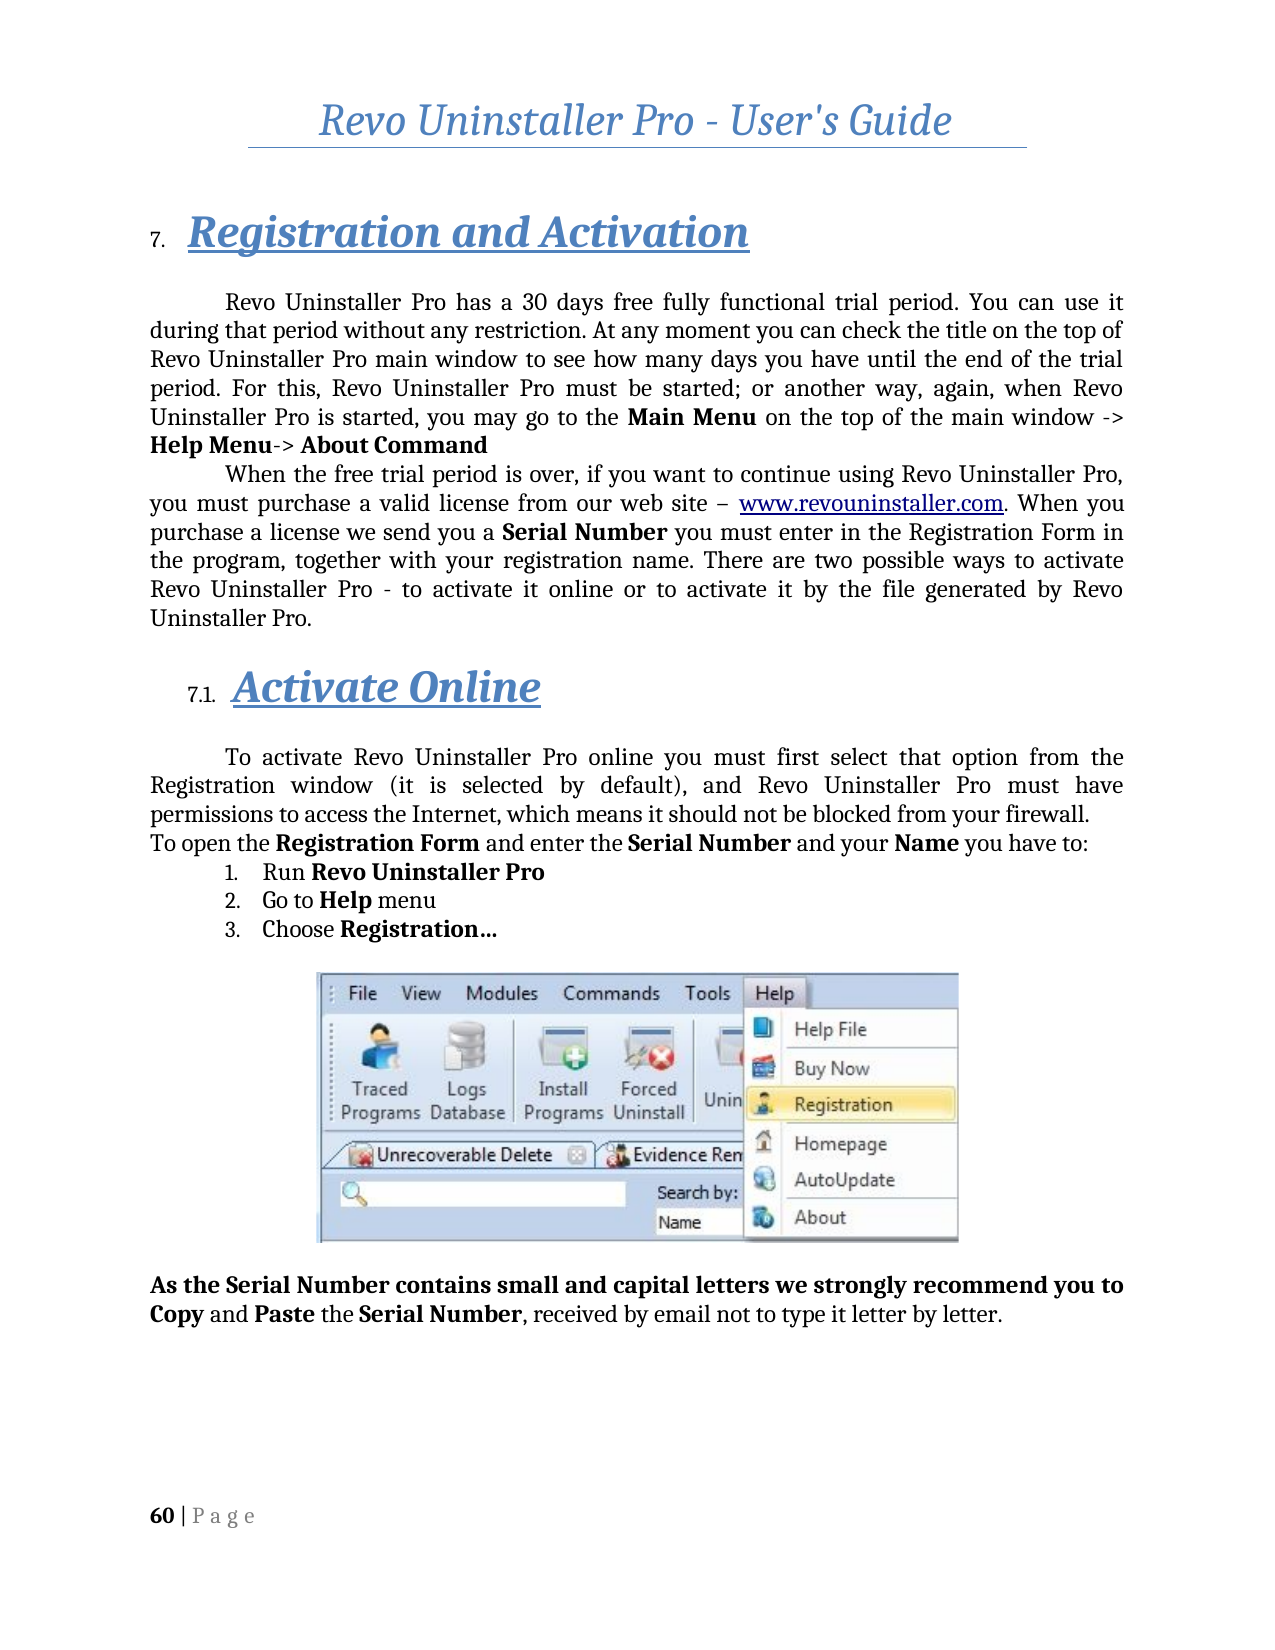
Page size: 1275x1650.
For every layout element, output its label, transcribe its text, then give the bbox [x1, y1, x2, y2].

list Choose Registration… [225, 915, 1125, 944]
list Registration and Activation [150, 206, 1125, 259]
list Go to Help menu [225, 886, 1125, 915]
text To activate Revo Uninstaller Pro online you must first select that option from the Registration window (it is selected by default), and Revo Uninstaller Pro must have permissions to access the Internet, which means it should not be blocked from your firewall. [150, 743, 1125, 829]
text When the free trial period is over, if you want to continue using Revo Uninstaller Pro, you must purchase a valid license from our web site – www.revouninstaller.com. When you purchase a license we send you a Serial Number you must enter in the Registration Form in the program, together with your registration name. There are two possible ways to activate Revo Uninstaller Pro - to activate it online or to activate it by the file generated by Revo Uninstaller Pro. [150, 460, 1125, 632]
list Run Revo Uninstaller Pro [225, 858, 1125, 886]
text Revo Uninstaller Pro has a 30 days free fully functional trial period. You can use it during that period without any restriction. At any moment you can check the title on the top of Revo Uninstaller Pro main window to see how many days you have until the end of the trial period. For this, Revo Uninstaller Pro must be started; or another way, again, when Revo Uninstaller Pro is started, you may go to the Main Menu on the top of the main window -> Help Menu-> About Command [150, 287, 1125, 460]
text To open the Registration Form and enter the Serial Number and your Name you have to: [150, 829, 1125, 858]
list Activate Online [187, 661, 1125, 714]
text As the Serial Number contains small and capital letters we strongly recommend you to Copy and Paste the Serial Number, received by email not to type it letter by letter. [150, 1271, 1125, 1329]
